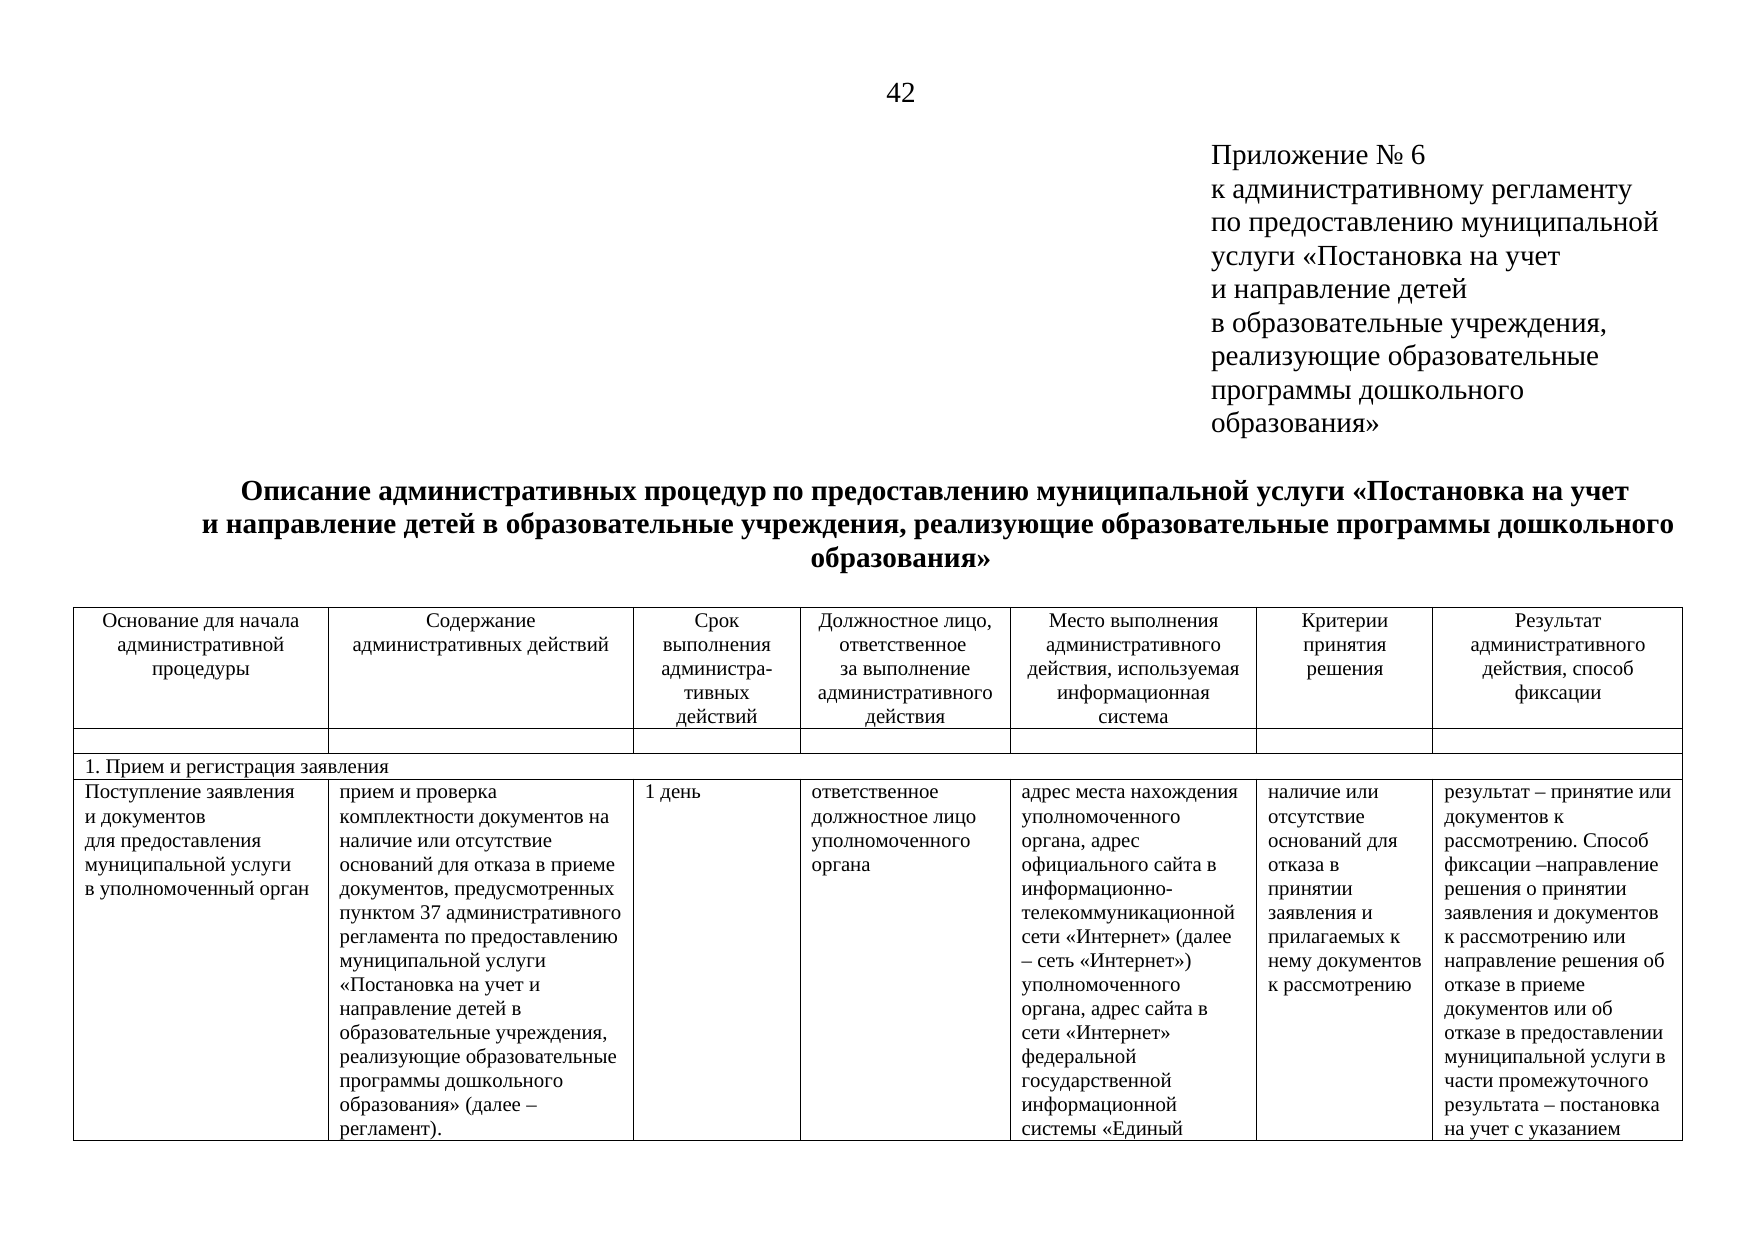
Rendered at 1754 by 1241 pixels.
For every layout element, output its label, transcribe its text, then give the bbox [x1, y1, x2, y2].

table_cell результат – принятие или документов к рассмотрению. Способ фиксации –направление решения о принятии заявления и документов к рассмотрению или направление решения об отказе в приеме документов или об отказе в предоставлении муниципальной услуги в части промежуточного результата – постановка на учет с указанием [1433, 780, 1682, 1140]
table_header Срок выполнения администра-тивных действий [634, 608, 800, 728]
table_cell 1 день [634, 780, 800, 1140]
table_cell 1. Прием и регистрация заявления [74, 754, 1682, 778]
text и направление детей [1211, 271, 1683, 305]
table_cell Поступление заявления и документов для предоставления муниципальной услуги в уполномоченный орган [74, 780, 328, 1140]
table_cell наличие или отсутствие оснований для отказа в принятии заявления и прилагаемых к нему документов к рассмотрению [1257, 780, 1432, 1140]
text к административному регламенту [1211, 171, 1683, 204]
table_cell [1011, 729, 1256, 753]
table_cell [801, 729, 1010, 753]
text по предоставлению муниципальной услуги «Постановка на учет [1211, 204, 1683, 271]
table_header Критерии принятия решения [1257, 608, 1432, 728]
table_cell [74, 729, 328, 753]
table_cell прием и проверка комплектности документов на наличие или отсутствие оснований для отказа в приеме документов, предусмотренных пунктом 37 административного регламента по предоставлению муниципальной услуги «Постановка на учет и направление детей в образовательные учреждения, реализующие образовательные программы дошкольного образования» (далее – регламент). [329, 780, 633, 1140]
text Приложение № 6 [1211, 137, 1683, 171]
table_header Место выполнения административного действия, используемая информационная система [1011, 608, 1256, 728]
table_cell ответственное должностное лицо уполномоченного органа [801, 780, 1010, 1140]
text Описание административных процедур по предоставлению муниципальной услуги «Постановка на учет [118, 473, 1683, 506]
table_cell адрес места нахождения уполномоченного органа, адрес официального сайта в информационно-телекоммуникационной сети «Интернет» (далее – сеть «Интернет») уполномоченного органа, адрес сайта в сети «Интернет» федеральной государственной информационной системы «Единый [1011, 780, 1256, 1140]
text в образовательные учреждения, реализующие образовательные программы дошкольного образования» [1211, 305, 1683, 439]
table_header Результат административного действия, способ фиксации [1433, 608, 1682, 728]
table_cell [329, 729, 633, 753]
table_cell [634, 729, 800, 753]
table_cell [1257, 729, 1432, 753]
text и направление детей в образовательные учреждения, реализующие образовательные программы дошкольного образования» [118, 506, 1683, 573]
table_header Основание для начала административной процедуры [74, 608, 328, 728]
table_header Должностное лицо, ответственное за выполнение административного действия [801, 608, 1010, 728]
table_header Содержание административных действий [329, 608, 633, 728]
table_cell [1433, 729, 1682, 753]
